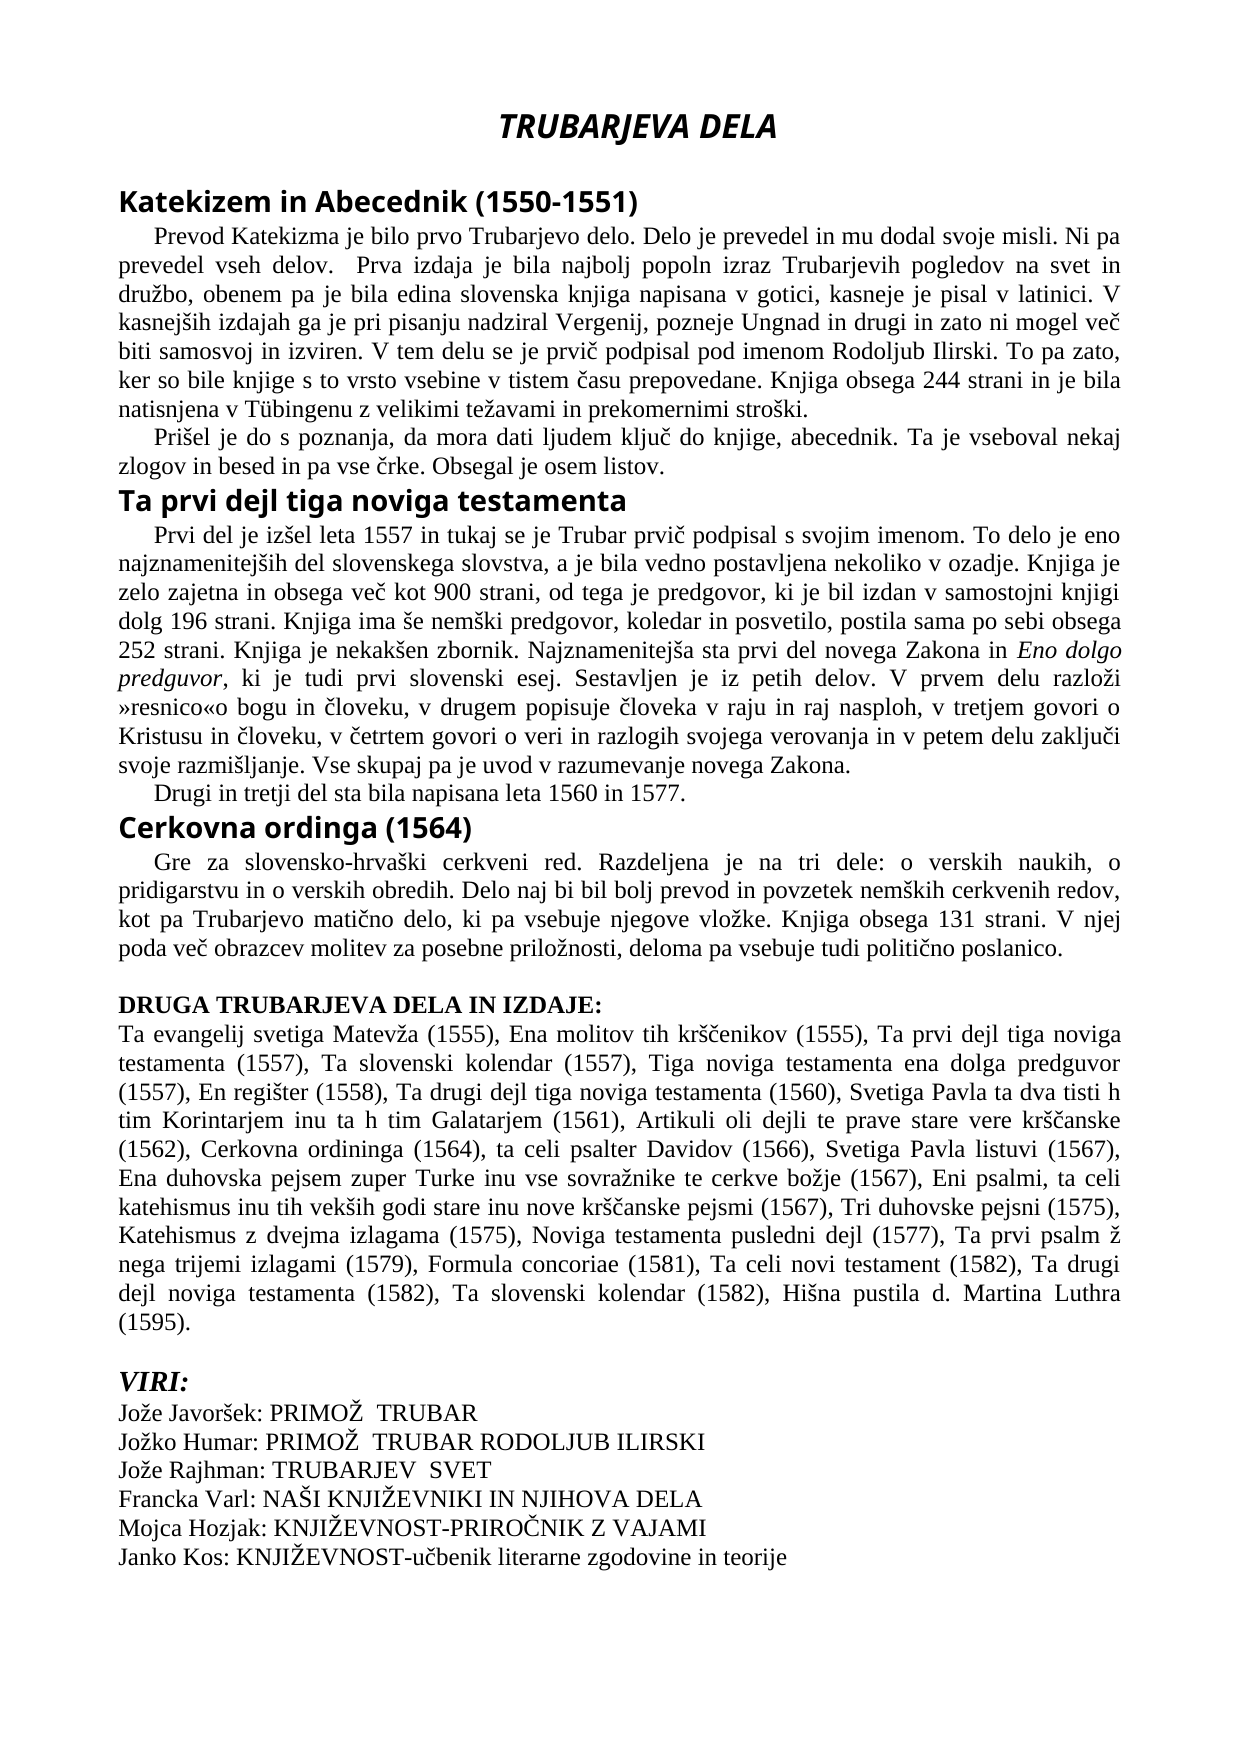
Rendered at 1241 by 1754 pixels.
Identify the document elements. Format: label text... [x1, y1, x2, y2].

subtitle Ta prvi dejl tiga noviga testamenta [118, 480, 1122, 520]
text Ta evangelij svetiga Matevža (1555), Ena molitov tih krščenikov (1555), Ta prvi dejl tiga noviga testamenta (1557), Ta slovenski kolendar (1557), Tiga noviga testamenta ena dolga predguvor (1557), En regišter (1558), Ta drugi dejl tiga noviga testamenta (1560), Svetiga Pavla ta dva tisti h tim Korintarjem inu ta h tim Galatarjem (1561), Artikuli oli dejli te prave stare vere krščanske (1562), Cerkovna ordininga (1564), ta celi psalter Davidov (1566), Svetiga Pavla listuvi (1567), Ena duhovska pejsem zuper Turke inu vse sovražnike te cerkve božje (1567), Eni psalmi, ta celi katehismus inu tih vekših godi stare inu nove krščanske pejsmi (1567), Tri duhovske pejsni (1575), Katehismus z dvejma izlagama (1575), Noviga testamenta pusledni dejl (1577), Ta prvi psalm ž nega trijemi izlagami (1579), Formula concoriae (1581), Ta celi novi testament (1582), Ta drugi dejl noviga testamenta (1582), Ta slovenski kolendar (1582), Hišna pustila d. Martina Luthra (1595). [118, 1019, 1122, 1336]
text VIRI: [118, 1364, 1122, 1398]
text Prevod Katekizma je bilo prvo Trubarjevo delo. Delo je prevedel in mu dodal svoje misli. Ni pa prevedel vseh delov. Prva izdaja je bila najbolj popoln izraz Trubarjevih pogledov na svet in družbo, obenem pa je bila edina slovenska knjiga napisana v gotici, kasneje je pisal v latinici. V kasnejših izdajah ga je pri pisanju nadziral Vergenij, pozneje Ungnad in drugi in zato ni mogel več biti samosvoj in izviren. V tem delu se je prvič podpisal pod imenom Rodoljub Ilirski. To pa zato, ker so bile knjige s to vrsto vsebine v tistem času prepovedane. Knjiga obsega 244 strani in je bila natisnjena v Tübingenu z velikimi težavami in prekomernimi stroški. [118, 221, 1122, 422]
text Mojca Hozjak: KNJIŽEVNOST-PRIROČNIK Z VAJAMI [118, 1513, 1122, 1542]
text Gre za slovensko-hrvaški cerkveni red. Razdeljena je na tri dele: o verskih naukih, o pridigarstvu in o verskih obredih. Delo naj bi bil bolj prevod in povzetek nemških cerkvenih redov, kot pa Trubarjevo matično delo, ki pa vsebuje njegove vložke. Knjiga obsega 131 strani. V njej poda več obrazcev molitev za posebne priložnosti, deloma pa vsebuje tudi politično poslanico. [118, 847, 1122, 962]
text DRUGA TRUBARJEVA DELA IN IZDAJE: [118, 991, 1122, 1019]
text Cerkovna ordinga (1564) [118, 807, 1122, 847]
text Prvi del je izšel leta 1557 in tukaj se je Trubar prvič podpisal s svojim imenom. To delo je eno najznamenitejših del slovenskega slovstva, a je bila vedno postavljena nekoliko v ozadje. Knjiga je zelo zajetna in obsega več kot 900 strani, od tega je predgovor, ki je bil izdan v samostojni knjigi dolg 196 strani. Knjiga ima še nemški predgovor, koledar in posvetilo, postila sama po sebi obsega 252 strani. Knjiga je nekakšen zbornik. Najznamenitejša sta prvi del novega Zakona in Eno dolgo predguvor, ki je tudi prvi slovenski esej. Sestavljen je iz petih delov. V prvem delu razloži »resnico«o bogu in človeku, v drugem popisuje človeka v raju in raj nasploh, v tretjem govori o Kristusu in človeku, v četrtem govori o veri in razlogih svojega verovanja in v petem delu zaključi svoje razmišljanje. Vse skupaj pa je uvod v razumevanje novega Zakona. [118, 520, 1122, 778]
text Jožko Humar: PRIMOŽ TRUBAR RODOLJUB ILIRSKI [118, 1427, 1122, 1455]
text Drugi in tretji del sta bila napisana leta 1560 in 1577. [118, 778, 1122, 807]
text Jože Rajhman: TRUBARJEV SVET [118, 1455, 1122, 1484]
text Janko Kos: KNJIŽEVNOST-učbenik literarne zgodovine in teorije [118, 1542, 1122, 1570]
text Prišel je do s poznanja, da mora dati ljudem ključ do knjige, abecednik. Ta je vseboval nekaj zlogov in besed in pa vse črke. Obsegal je osem listov. [118, 422, 1122, 480]
text Francka Varl: NAŠI KNJIŽEVNIKI IN NJIHOVA DELA [118, 1484, 1122, 1513]
text TRUBARJEVA DELA [118, 103, 1122, 148]
text Jože Javoršek: PRIMOŽ TRUBAR [118, 1398, 1122, 1427]
subtitle Katekizem in Abecednik (1550-1551) [118, 182, 1122, 221]
